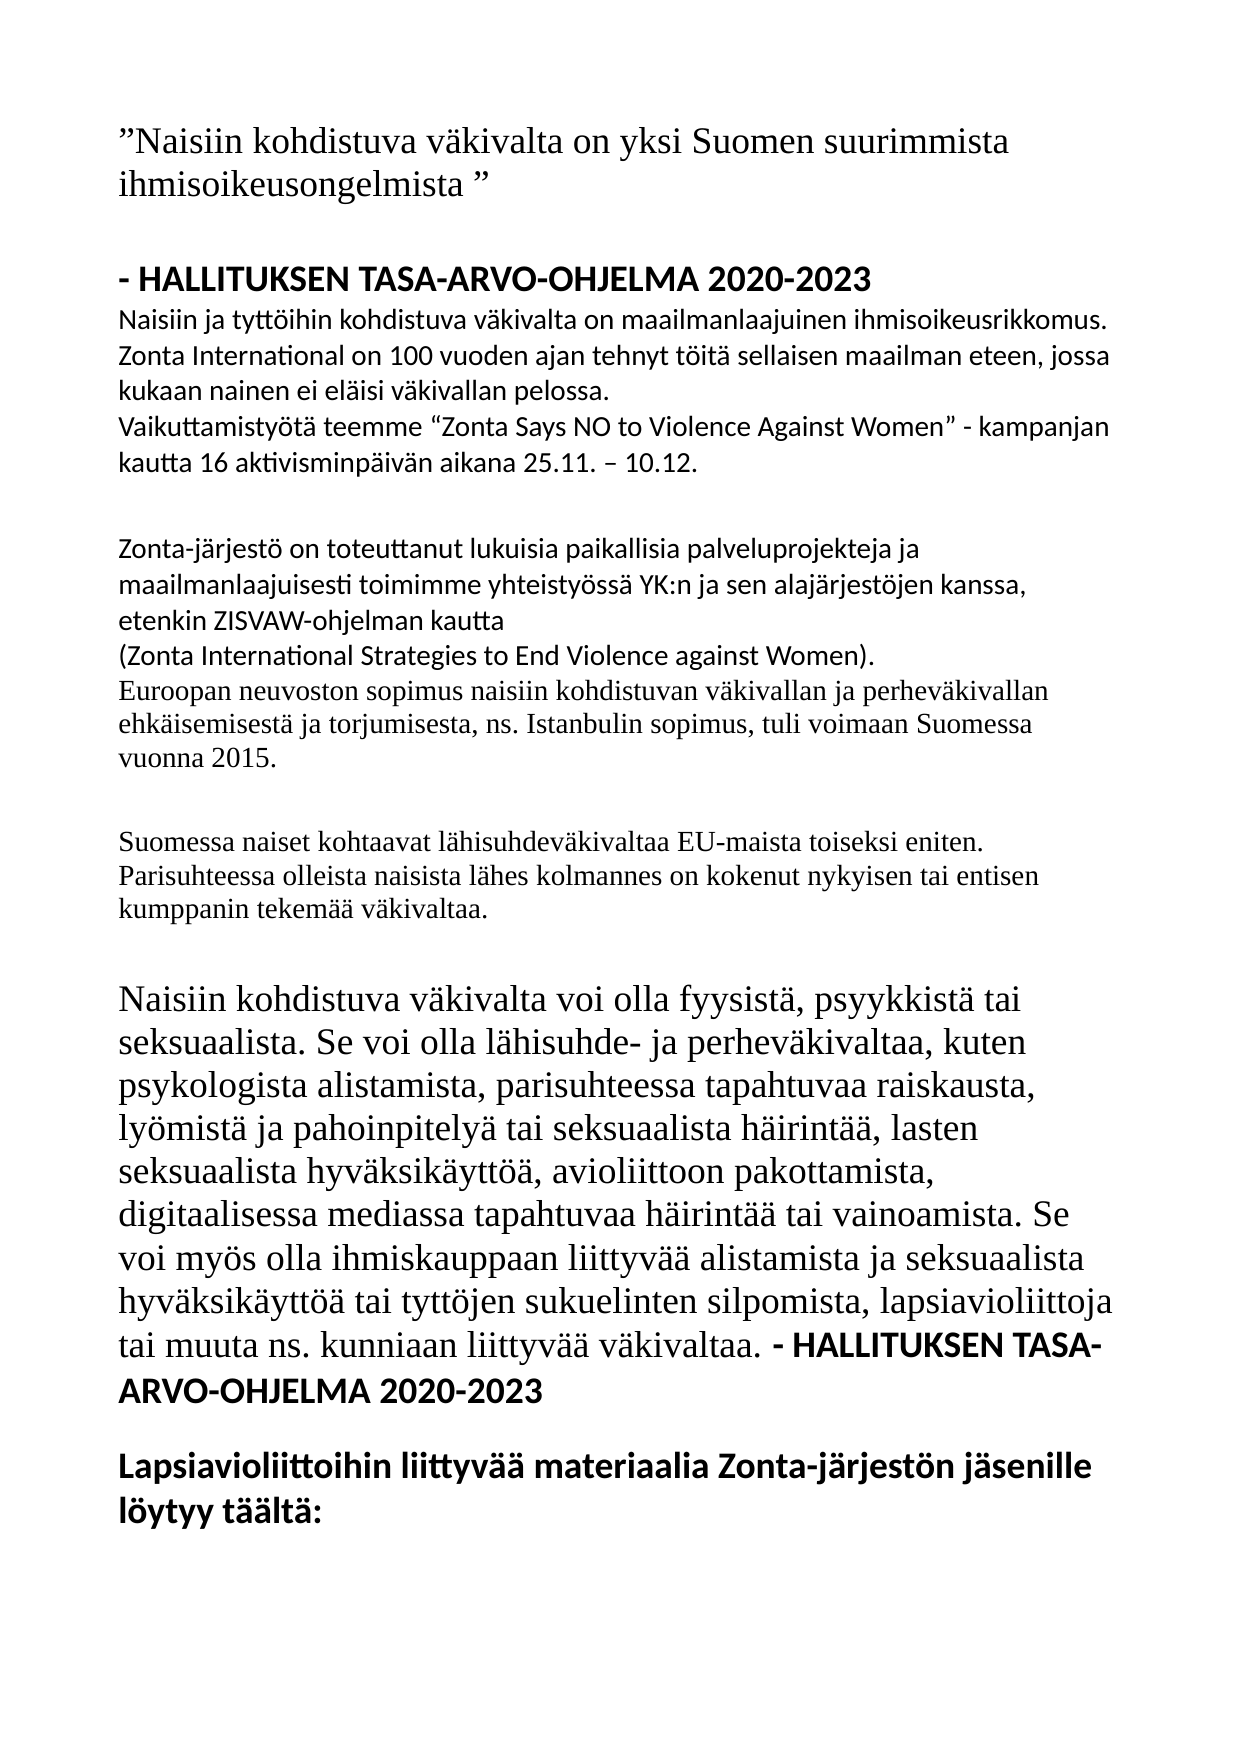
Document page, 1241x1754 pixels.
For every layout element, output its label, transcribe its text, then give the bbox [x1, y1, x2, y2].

text - HALLITUKSEN TASA-ARVO-OHJELMA 2020-2023 [118, 255, 1122, 301]
text Suomessa naiset kohtaavat lähisuhdeväkivaltaa EU-maista toiseksi eniten. Parisuhteessa olleista naisista lähes kolmannes on kokenut nykyisen tai entisen kumppanin tekemää väkivaltaa. [118, 824, 1122, 925]
text Vaikuttamistyötä teemme “Zonta Says NO to Violence Against Women” - kampanjan kautta 16 aktivisminpäivän aikana 25.11. – 10.12. [118, 408, 1122, 479]
text Naisiin kohdistuva väkivalta voi olla fyysistä, psyykkistä tai seksuaalista. Se voi olla lähisuhde- ja perheväkivaltaa, kuten psykologista alistamista, parisuhteessa tapahtuvaa raiskausta, lyömistä ja pahoinpitelyä tai seksuaalista häirintää, lasten seksuaalista hyväksikäyttöä, avioliittoon pakottamista, digitaalisessa mediassa tapahtuvaa häirintää tai vainoamista. Se voi myös olla ihmiskauppaan liittyvää alistamista ja seksuaalista hyväksikäyttöä tai tyttöjen sukuelinten silpomista, lapsiavioliittoja tai muuta ns. kunniaan liittyvää väkivaltaa. - HALLITUKSEN TASA-ARVO-OHJELMA 2020-2023 [118, 976, 1122, 1413]
text (Zonta International Strategies to End Violence against Women). [118, 637, 1122, 673]
text Naisiin ja tyttöihin kohdistuva väkivalta on maailmanlaajuinen ihmisoikeusrikkomus. Zonta International on 100 vuoden ajan tehnyt töitä sellaisen maailman eteen, jossa kukaan nainen ei eläisi väkivallan pelossa. [118, 301, 1122, 408]
text ”Naisiin kohdistuva väkivalta on yksi Suomen suurimmista ihmisoikeusongelmista ” [118, 118, 1122, 204]
text Zonta-järjestö on toteuttanut lukuisia paikallisia palveluprojekteja ja maailmanlaajuisesti toimimme yhteistyössä YK:n ja sen alajärjestöjen kanssa, etenkin ZISVAW-ohjelman kautta [118, 530, 1122, 637]
text Lapsiavioliittoihin liittyvää materiaalia Zonta-järjestön jäsenille löytyy täältä: [118, 1442, 1122, 1533]
text Euroopan neuvoston sopimus naisiin kohdistuvan väkivallan ja perheväkivallan ehkäisemisestä ja torjumisesta, ns. Istanbulin sopimus, tuli voimaan Suomessa vuonna 2015. [118, 673, 1122, 773]
